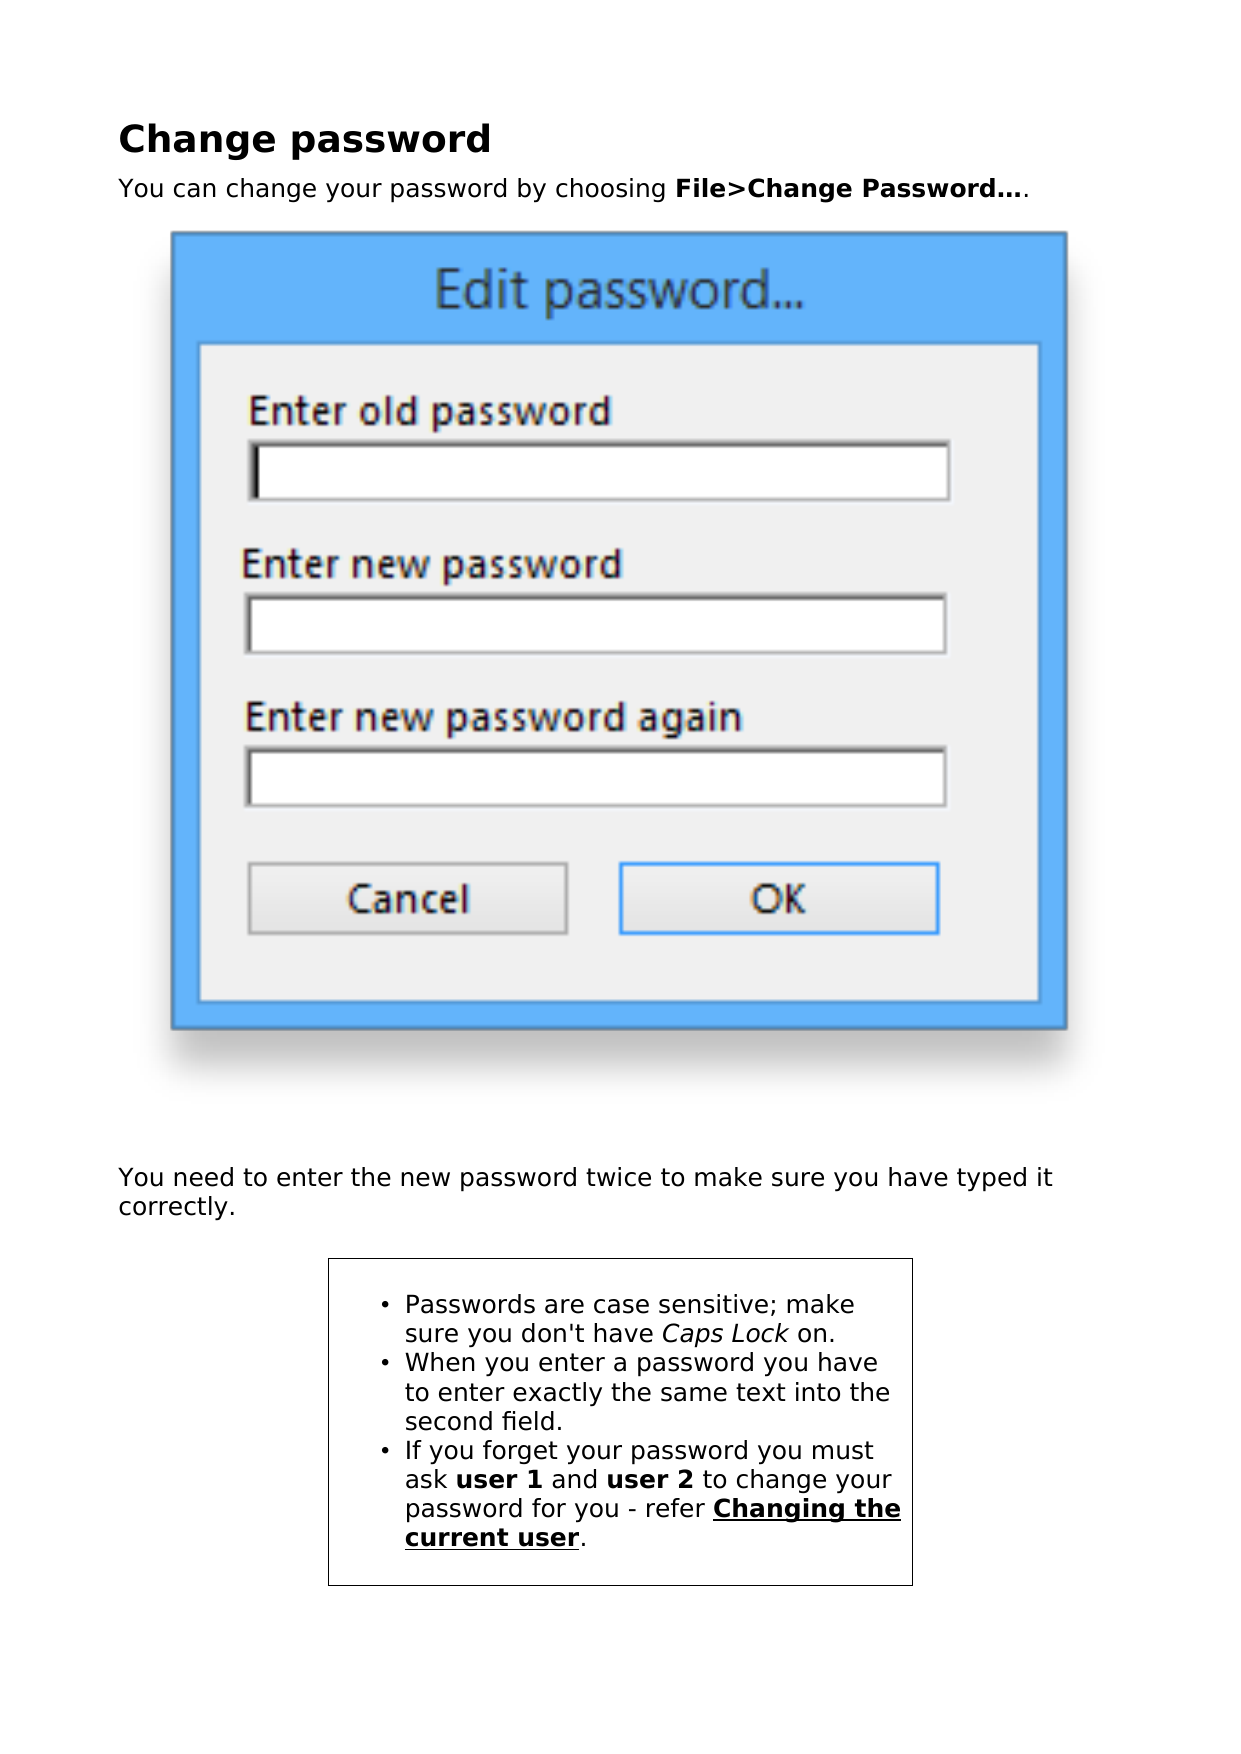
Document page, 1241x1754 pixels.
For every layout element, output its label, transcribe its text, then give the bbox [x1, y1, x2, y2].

text You can change your password by choosing File>Change Password…. [118, 174, 1122, 203]
picture [118, 216, 1123, 1122]
subtitle Change password [118, 118, 1122, 162]
table_header Passwords are case sensitive; make sure you don't have Caps Lock on. When you enter a password you have to enter exactly the same text into the second field. If you forget your password you must ask user 1 and user 2 to change your password for you - refer Changing the current user. [329, 1259, 912, 1585]
text You need to enter the new password twice to make sure you have typed it correctly. [118, 1163, 1122, 1222]
